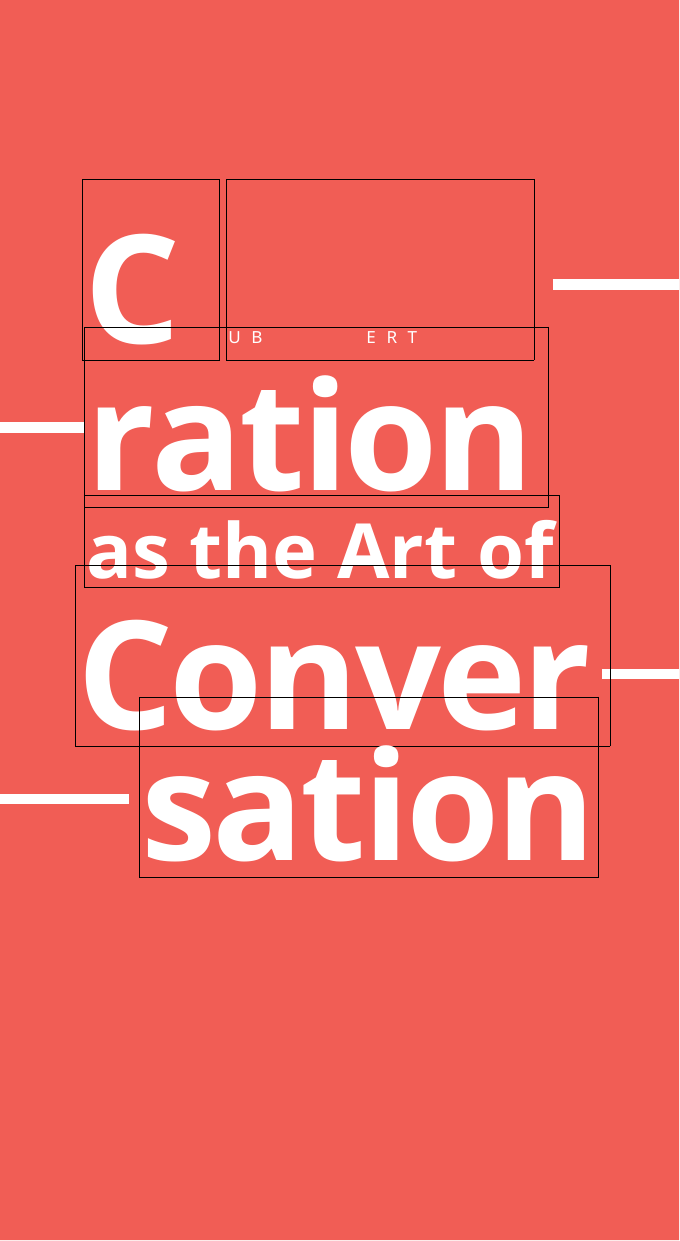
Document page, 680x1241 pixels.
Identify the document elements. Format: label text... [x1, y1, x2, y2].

text as the Art of [86, 497, 559, 565]
text CoH [84, 182, 219, 327]
text Conver [77, 568, 610, 746]
text sation [141, 699, 598, 877]
text ration [86, 329, 547, 495]
text U B oE R T KpA S Z Y eŃ S K I [228, 182, 533, 327]
